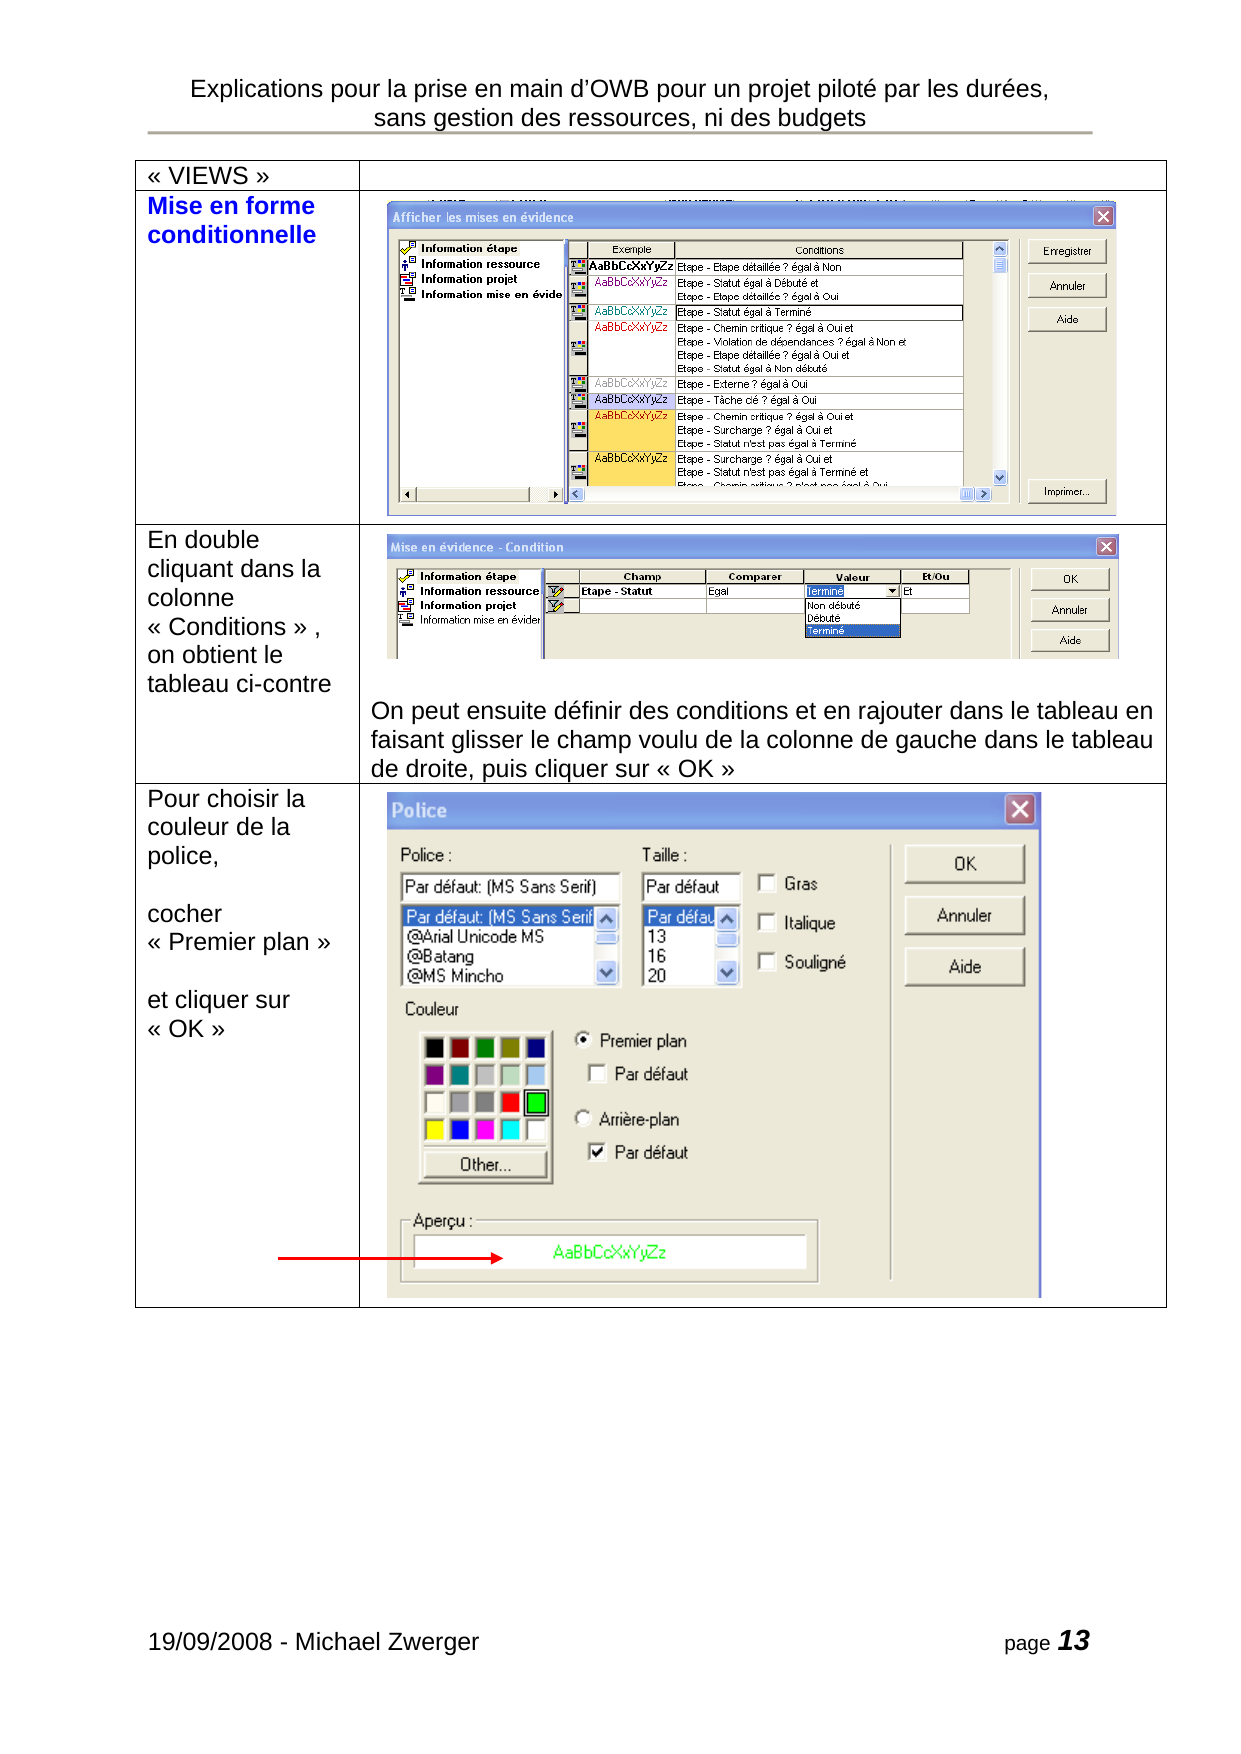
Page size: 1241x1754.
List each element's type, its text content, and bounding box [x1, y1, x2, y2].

table_cell Pour choisir la couleur de la police, cocher « Premier plan » et cliquer sur « OK » [136, 784, 359, 1307]
table_cell « VIEWS » [136, 161, 359, 190]
table_cell [360, 191, 1166, 524]
picture [387, 534, 1119, 659]
table_cell En double cliquant dans la colonne « Conditions » , on obtient le tableau ci-contre [136, 525, 359, 783]
table_cell Mise en forme conditionnelle [136, 191, 359, 524]
table_cell [360, 161, 1166, 190]
picture [387, 792, 1042, 1298]
table_cell On peut ensuite définir des conditions et en rajouter dans le tableau en faisant glisser le champ voulu de la colonne de gauche dans le tableau de droite, puis cliquer sur « OK » [360, 525, 1166, 783]
picture [387, 200, 1117, 516]
table_cell [360, 784, 1166, 1307]
